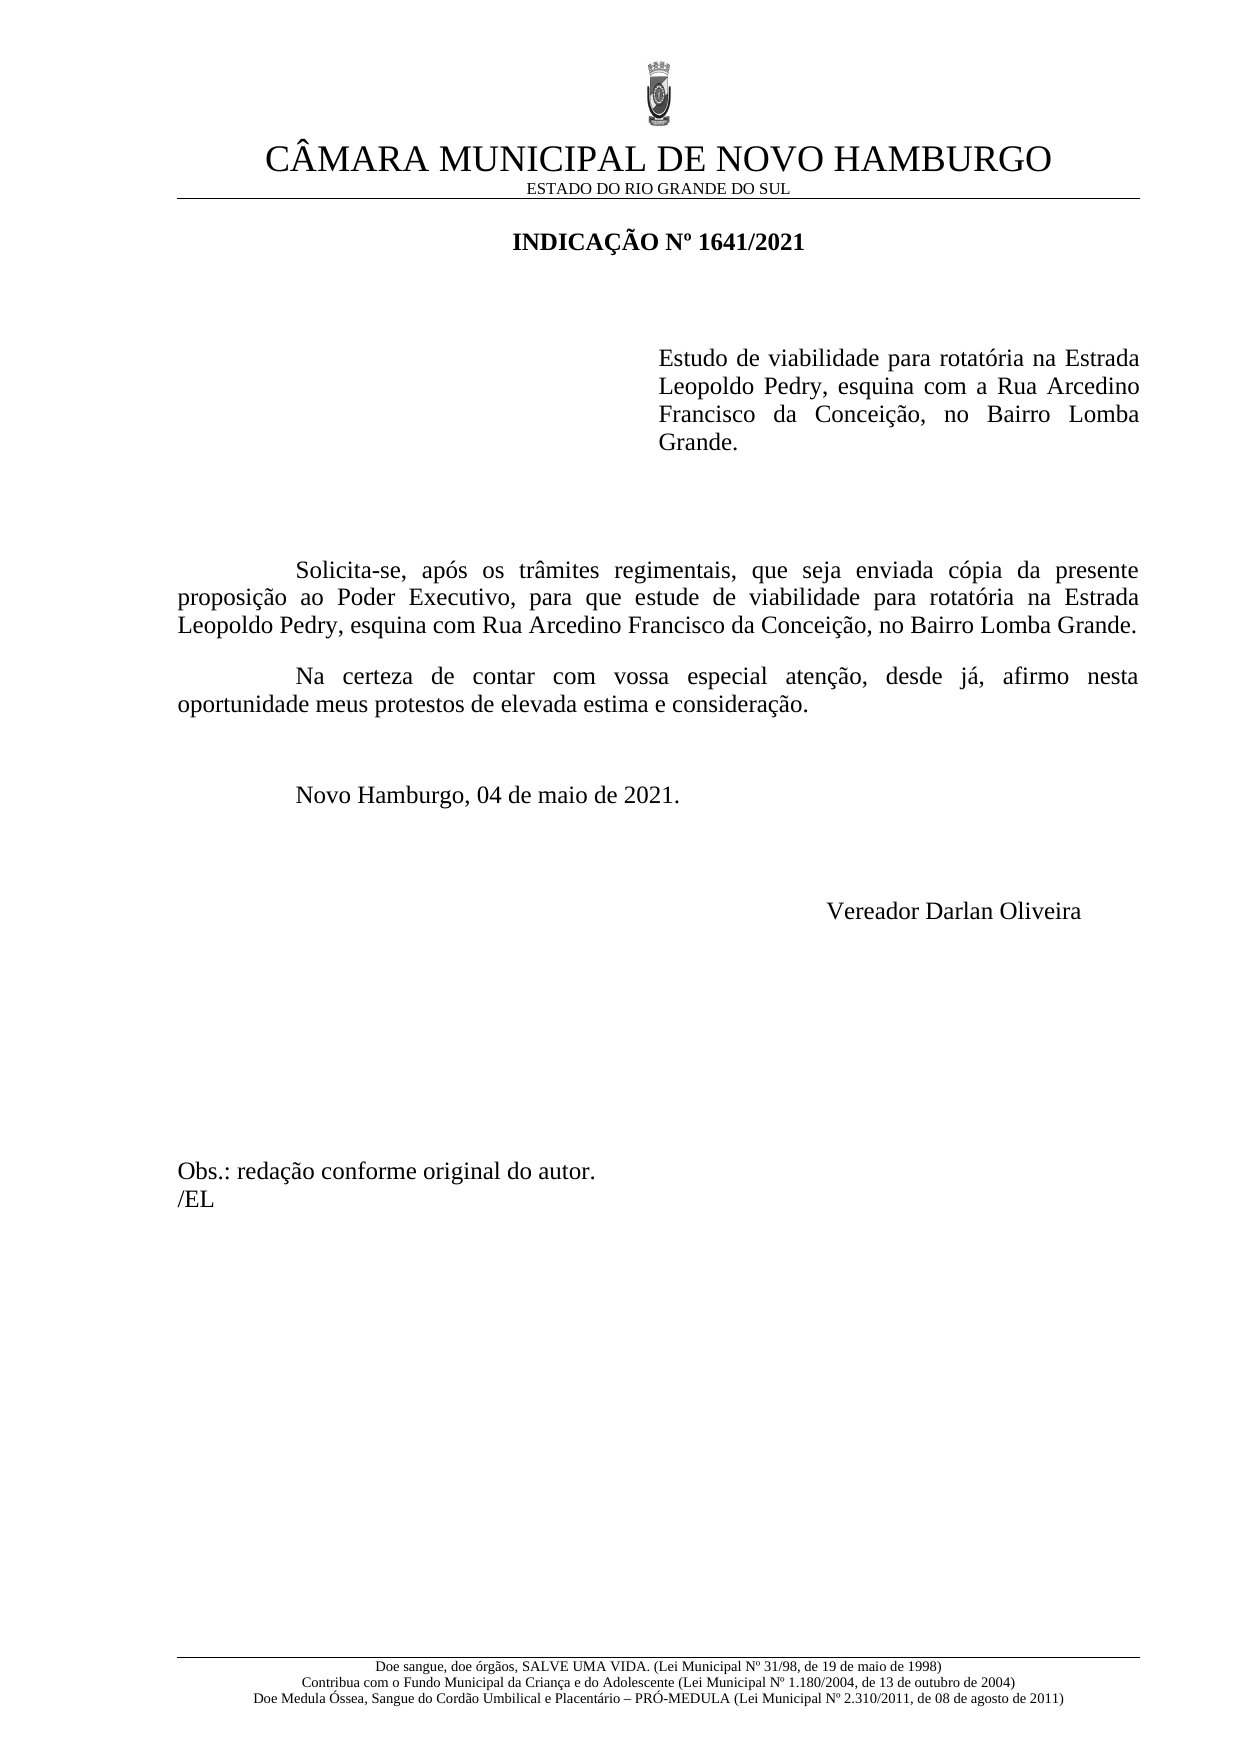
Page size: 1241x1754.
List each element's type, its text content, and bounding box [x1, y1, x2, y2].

text Na certeza de contar com vossa especial atenção, desde já, afirmo nesta oportunidade meus protestos de elevada estima e consideração. [177, 662, 1140, 718]
text Vereador Darlan Oliveira [177, 897, 1140, 925]
text /EL [177, 1185, 1140, 1213]
text Novo Hamburgo, 04 de maio de 2021. [177, 781, 1140, 808]
text Obs.: redação conforme original do autor. [177, 1157, 1140, 1185]
text Estudo de viabilidade para rotatória na Estrada Leopoldo Pedry, esquina com a Rua Arcedino Francisco da Conceição, no Bairro Lomba Grande. [658, 344, 1140, 455]
text Solicita-se, após os trâmites regimentais, que seja enviada cópia da presente proposição ao Poder Executivo, para que estude de viabilidade para rotatória na Estrada Leopoldo Pedry, esquina com Rua Arcedino Francisco da Conceição, no Bairro Lomba Grande. [177, 556, 1140, 639]
text INDICAÇÃO Nº 1641/2021 [177, 228, 1140, 256]
